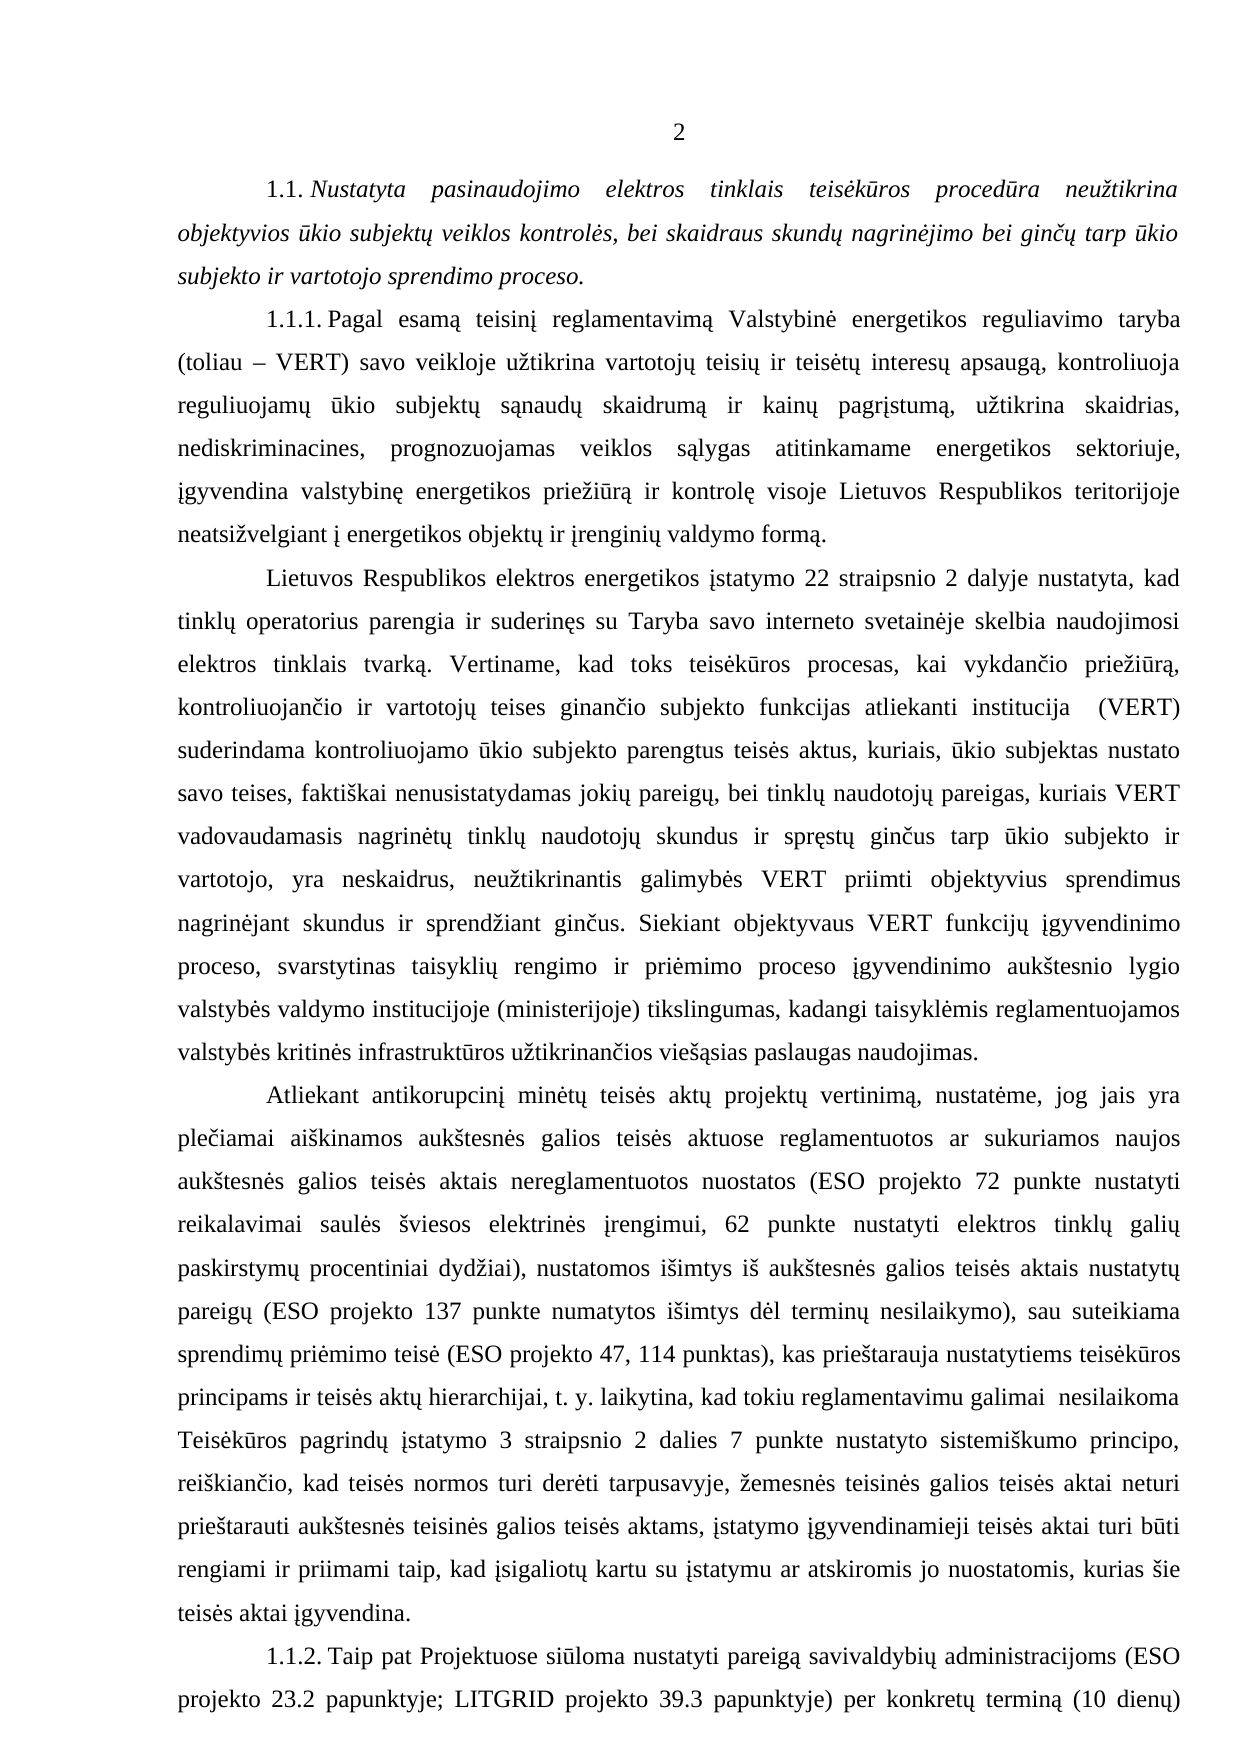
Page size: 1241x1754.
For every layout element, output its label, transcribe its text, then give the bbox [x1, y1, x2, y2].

list Taip pat Projektuose siūloma nustatyti pareigą savivaldybių administracijoms (ESO projekto 23.2 papunktyje; LITGRID projekto 39.3 papunktyje) per konkretų terminą (10 dienų) [177, 1641, 1181, 1713]
text Lietuvos Respublikos elektros energetikos įstatymo 22 straipsnio 2 dalyje nustatyta, kad tinklų operatorius parengia ir suderinęs su Taryba savo interneto svetainėje skelbia naudojimosi elektros tinklais tvarką. Vertiname, kad toks teisėkūros procesas, kai vykdančio priežiūrą, kontroliuojančio ir vartotojų teises ginančio subjekto funkcijas atliekanti institucija (VERT) suderindama kontroliuojamo ūkio subjekto parengtus teisės aktus, kuriais, ūkio subjektas nustato savo teises, faktiškai nenusistatydamas jokių pareigų, bei tinklų naudotojų pareigas, kuriais VERT vadovaudamasis nagrinėtų tinklų naudotojų skundus ir spręstų ginčus tarp ūkio subjekto ir vartotojo, yra neskaidrus, neužtikrinantis galimybės VERT priimti objektyvius sprendimus nagrinėjant skundus ir sprendžiant ginčus. Siekiant objektyvaus VERT funkcijų įgyvendinimo proceso, svarstytinas taisyklių rengimo ir priėmimo proceso įgyvendinimo aukštesnio lygio valstybės valdymo institucijoje (ministerijoje) tikslingumas, kadangi taisyklėmis reglamentuojamos valstybės kritinės infrastruktūros užtikrinančios viešąsias paslaugas naudojimas. [177, 563, 1181, 1066]
text Atliekant antikorupcinį minėtų teisės aktų projektų vertinimą, nustatėme, jog jais yra plečiamai aiškinamos aukštesnės galios teisės aktuose reglamentuotos ar sukuriamos naujos aukštesnės galios teisės aktais nereglamentuotos nuostatos (ESO projekto 72 punkte nustatyti reikalavimai saulės šviesos elektrinės įrengimui, 62 punkte nustatyti elektros tinklų galių paskirstymų procentiniai dydžiai), nustatomos išimtys iš aukštesnės galios teisės aktais nustatytų pareigų (ESO projekto 137 punkte numatytos išimtys dėl terminų nesilaikymo), sau suteikiama sprendimų priėmimo teisė (ESO projekto 47, 114 punktas), kas prieštarauja nustatytiems teisėkūros principams ir teisės aktų hierarchijai, t. y. laikytina, kad tokiu reglamentavimu galimai nesilaikoma Teisėkūros pagrindų įstatymo 3 straipsnio 2 dalies 7 punkte nustatyto sistemiškumo principo, reiškiančio, kad teisės normos turi derėti tarpusavyje, žemesnės teisinės galios teisės aktai neturi prieštarauti aukštesnės teisinės galios teisės aktams, įstatymo įgyvendinamieji teisės aktai turi būti rengiami ir priimami taip, kad įsigaliotų kartu su įstatymu ar atskiromis jo nuostatomis, kurias šie teisės aktai įgyvendina. [177, 1080, 1181, 1626]
list Pagal esamą teisinį reglamentavimą Valstybinė energetikos reguliavimo taryba (toliau – VERT) savo veikloje užtikrina vartotojų teisių ir teisėtų interesų apsaugą, kontroliuoja reguliuojamų ūkio subjektų sąnaudų skaidrumą ir kainų pagrįstumą, užtikrina skaidrias, nediskriminacines, prognozuojamas veiklos sąlygas atitinkamame energetikos sektoriuje, įgyvendina valstybinę energetikos priežiūrą ir kontrolę visoje Lietuvos Respublikos teritorijoje neatsižvelgiant į energetikos objektų ir įrenginių valdymo formą. [177, 304, 1181, 548]
list Nustatyta pasinaudojimo elektros tinklais teisėkūros procedūra neužtikrina objektyvios ūkio subjektų veiklos kontrolės, bei skaidraus skundų nagrinėjimo bei ginčų tarp ūkio subjekto ir vartotojo sprendimo proceso. [177, 174, 1181, 289]
